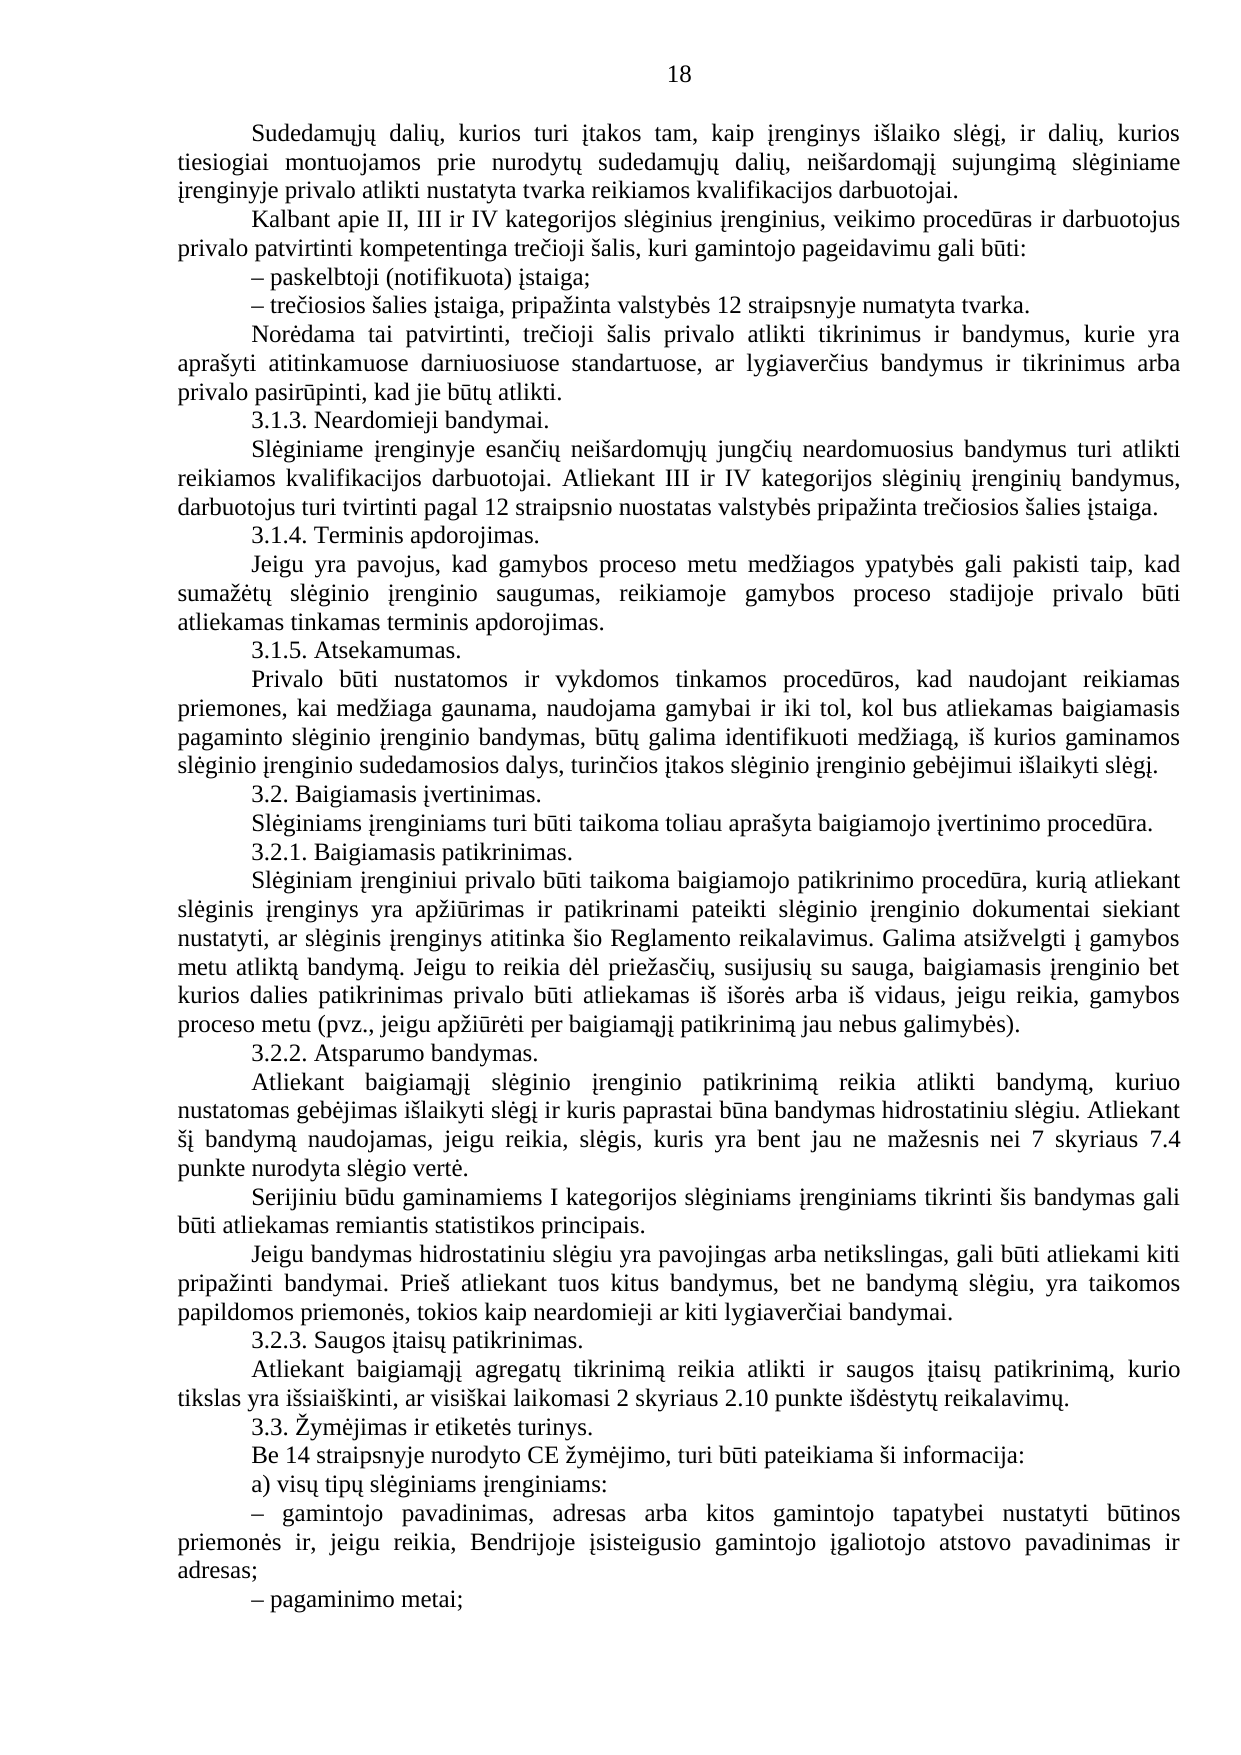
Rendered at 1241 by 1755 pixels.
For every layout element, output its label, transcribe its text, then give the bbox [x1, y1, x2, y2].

text Jeigu yra pavojus, kad gamybos proceso metu medžiagos ypatybės gali pakisti taip, kad sumažėtų slėginio įrenginio saugumas, reikiamoje gamybos proceso stadijoje privalo būti atliekamas tinkamas terminis apdorojimas. [177, 549, 1181, 636]
text – pagaminimo metai; [177, 1584, 1181, 1613]
text 3.1.5. Atsekamumas. [177, 636, 1181, 664]
text Atliekant baigiamąjį agregatų tikrinimą reikia atlikti ir saugos įtaisų patikrinimą, kurio tikslas yra išsiaiškinti, ar visiškai laikomasi 2 skyriaus 2.10 punkte išdėstytų reikalavimų. [177, 1354, 1181, 1412]
text – gamintojo pavadinimas, adresas arba kitos gamintojo tapatybei nustatyti būtinos priemonės ir, jeigu reikia, Bendrijoje įsisteigusio gamintojo įgaliotojo atstovo pavadinimas ir adresas; [177, 1498, 1181, 1584]
text Sudedamųjų dalių, kurios turi įtakos tam, kaip įrenginys išlaiko slėgį, ir dalių, kurios tiesiogiai montuojamos prie nurodytų sudedamųjų dalių, neišardomąjį sujungimą slėginiame įrenginyje privalo atlikti nustatyta tvarka reikiamos kvalifikacijos darbuotojai. [177, 118, 1181, 204]
text 3.1.3. Neardomieji bandymai. [177, 406, 1181, 434]
text Kalbant apie II, III ir IV kategorijos slėginius įrenginius, veikimo procedūras ir darbuotojus privalo patvirtinti kompetentinga trečioji šalis, kuri gamintojo pageidavimu gali būti: [177, 204, 1181, 262]
text – paskelbtoji (notifikuota) įstaiga; [177, 262, 1181, 291]
text a) visų tipų slėginiams įrenginiams: [177, 1469, 1181, 1498]
text Norėdama tai patvirtinti, trečioji šalis privalo atlikti tikrinimus ir bandymus, kurie yra aprašyti atitinkamuose darniuosiuose standartuose, ar lygiaverčius bandymus ir tikrinimus arba privalo pasirūpinti, kad jie būtų atlikti. [177, 319, 1181, 406]
text 3.1.4. Terminis apdorojimas. [177, 521, 1181, 549]
text Slėginiam įrenginiui privalo būti taikoma baigiamojo patikrinimo procedūra, kurią atliekant slėginis įrenginys yra apžiūrimas ir patikrinami pateikti slėginio įrenginio dokumentai siekiant nustatyti, ar slėginis įrenginys atitinka šio Reglamento reikalavimus. Galima atsižvelgti į gamybos metu atliktą bandymą. Jeigu to reikia dėl priežasčių, susijusių su sauga, baigiamasis įrenginio bet kurios dalies patikrinimas privalo būti atliekamas iš išorės arba iš vidaus, jeigu reikia, gamybos proceso metu (pvz., jeigu apžiūrėti per baigiamąjį patikrinimą jau nebus galimybės). [177, 866, 1181, 1038]
text 3.2. Baigiamasis įvertinimas. [177, 779, 1181, 808]
text Be 14 straipsnyje nurodyto CE žymėjimo, turi būti pateikiama ši informacija: [177, 1441, 1181, 1469]
text 3.2.3. Saugos įtaisų patikrinimas. [177, 1326, 1181, 1354]
text Atliekant baigiamąjį slėginio įrenginio patikrinimą reikia atlikti bandymą, kuriuo nustatomas gebėjimas išlaikyti slėgį ir kuris paprastai būna bandymas hidrostatiniu slėgiu. Atliekant šį bandymą naudojamas, jeigu reikia, slėgis, kuris yra bent jau ne mažesnis nei 7 skyriaus 7.4 punkte nurodyta slėgio vertė. [177, 1067, 1181, 1182]
text 3.2.2. Atsparumo bandymas. [177, 1038, 1181, 1067]
text – trečiosios šalies įstaiga, pripažinta valstybės 12 straipsnyje numatyta tvarka. [177, 291, 1181, 319]
text Jeigu bandymas hidrostatiniu slėgiu yra pavojingas arba netikslingas, gali būti atliekami kiti pripažinti bandymai. Prieš atliekant tuos kitus bandymus, bet ne bandymą slėgiu, yra taikomos papildomos priemonės, tokios kaip neardomieji ar kiti lygiaverčiai bandymai. [177, 1239, 1181, 1326]
text Serijiniu būdu gaminamiems I kategorijos slėginiams įrenginiams tikrinti šis bandymas gali būti atliekamas remiantis statistikos principais. [177, 1182, 1181, 1239]
text Slėginiams įrenginiams turi būti taikoma toliau aprašyta baigiamojo įvertinimo procedūra. [177, 808, 1181, 837]
text Slėginiame įrenginyje esančių neišardomųjų jungčių neardomuosius bandymus turi atlikti reikiamos kvalifikacijos darbuotojai. Atliekant III ir IV kategorijos slėginių įrenginių bandymus, darbuotojus turi tvirtinti pagal 12 straipsnio nuostatas valstybės pripažinta trečiosios šalies įstaiga. [177, 434, 1181, 521]
text 3.3. Žymėjimas ir etiketės turinys. [177, 1412, 1181, 1441]
text 3.2.1. Baigiamasis patikrinimas. [177, 837, 1181, 866]
text Privalo būti nustatomos ir vykdomos tinkamos procedūros, kad naudojant reikiamas priemones, kai medžiaga gaunama, naudojama gamybai ir iki tol, kol bus atliekamas baigiamasis pagaminto slėginio įrenginio bandymas, būtų galima identifikuoti medžiagą, iš kurios gaminamos slėginio įrenginio sudedamosios dalys, turinčios įtakos slėginio įrenginio gebėjimui išlaikyti slėgį. [177, 664, 1181, 779]
